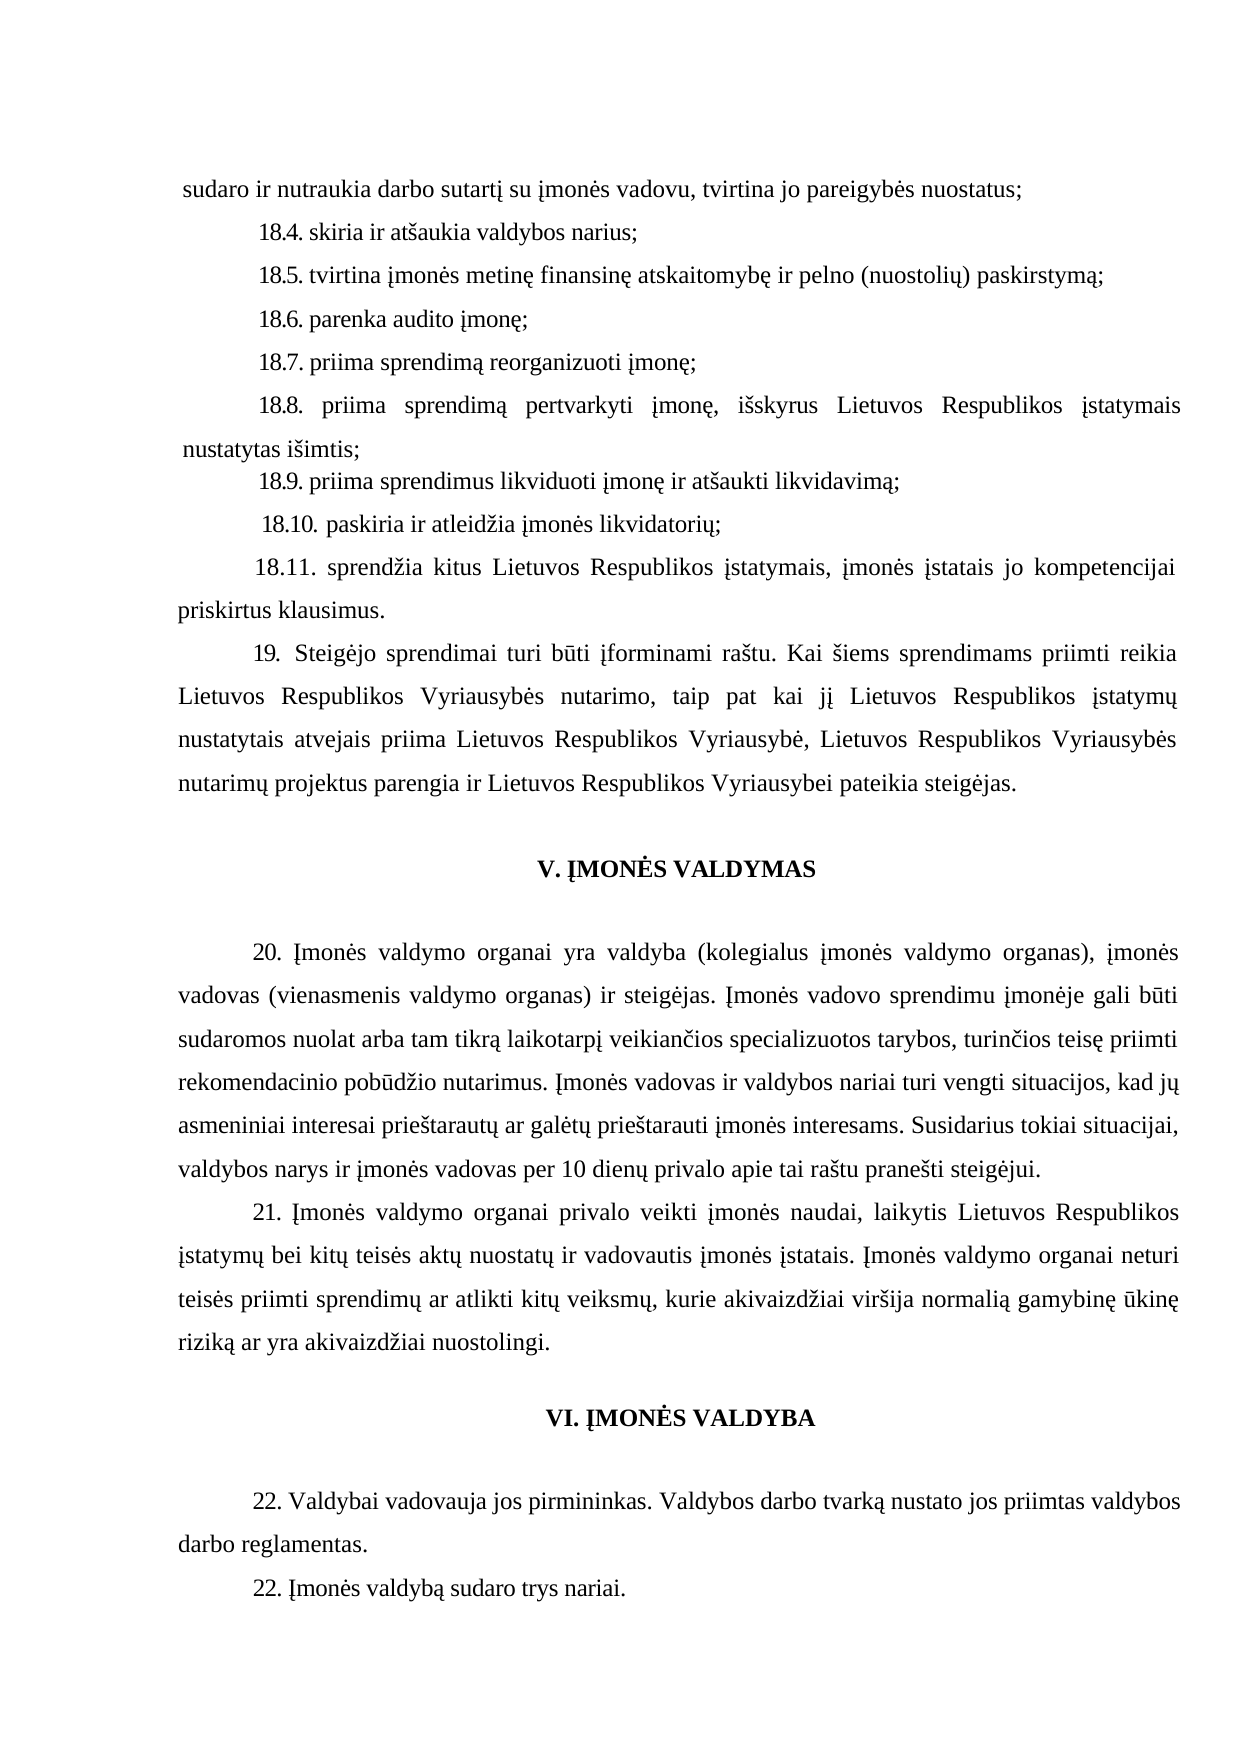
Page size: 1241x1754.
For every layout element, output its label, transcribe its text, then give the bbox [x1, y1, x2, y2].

text 19. Steigėjo sprendimai turi būti įforminami raštu. Kai šiems sprendimams priimti reikia Lietuvos Respublikos Vyriausybės nutarimo, taip pat kai jį Lietuvos Respublikos įstatymų nustatytais atvejais priima Lietuvos Respublikos Vyriausybė, Lietuvos Respublikos Vyriausybės nutarimų projektus parengia ir Lietuvos Respublikos Vyriausybei pateikia steigėjas. [178, 638, 1178, 796]
text 18.7. priima sprendimą reorganizuoti įmonę; [258, 336, 1181, 379]
text 18.5. tvirtina įmonės metinę finansinę atskaitomybę ir pelno (nuostolių) paskirstymą; [258, 249, 1181, 292]
text 18.8. priima sprendimą pertvarkyti įmonę, išskyrus Lietuvos Respublikos įstatymais nustatytas išimtis; [182, 379, 1181, 466]
text V. ĮMONĖS VALDYMAS [177, 854, 1176, 883]
text VI. ĮMONĖS VALDYBA [179, 1403, 1181, 1431]
text 18.6. parenka audito įmonę; [258, 292, 1181, 336]
text 18.11. sprendžia kitus Lietuvos Respublikos įstatymais, įmonės įstatais jo kompetencijai priskirtus klausimus. [177, 552, 1176, 624]
text 22. Įmonės valdybą sudaro trys nariai. [253, 1561, 1181, 1605]
text 20. Įmonės valdymo organai yra valdyba (kolegialus įmonės valdymo organas), įmonės vadovas (vienasmenis valdymo organas) ir steigėjas. Įmonės vadovo sprendimu įmonėje gali būti sudaromos nuolat arba tam tikrą laikotarpį veikiančios specializuotos tarybos, turinčios teisę priimti rekomendacinio pobūdžio nutarimus. Įmonės vadovas ir valdybos nariai turi vengti situacijos, kad jų asmeniniai interesai prieštarautų ar galėtų prieštarauti įmonės interesams. Susidarius tokiai situacijai, valdybos narys ir įmonės vadovas per 10 dienų privalo apie tai raštu pranešti steigėjui. [178, 926, 1179, 1186]
text 22. Valdybai vadovauja jos pirmininkas. Valdybos darbo tvarką nustato jos priimtas valdybos darbo reglamentas. [178, 1475, 1181, 1561]
text sudaro ir nutraukia darbo sutartį su įmonės vadovu, tvirtina jo pareigybės nuostatus; [182, 162, 1180, 206]
text 18.10. paskiria ir atleidžia įmonės likvidatorių; [261, 509, 1181, 538]
text 18.4. skiria ir atšaukia valdybos narius; [258, 206, 1181, 249]
text 21. Įmonės valdymo organai privalo veikti įmonės naudai, laikytis Lietuvos Respublikos įstatymų bei kitų teisės aktų nuostatų ir vadovautis įmonės įstatais. Įmonės valdymo organai neturi teisės priimti sprendimų ar atlikti kitų veiksmų, kurie akivaizdžiai viršija normalią gamybinę ūkinę riziką ar yra akivaizdžiai nuostolingi. [178, 1186, 1180, 1359]
text 18.9. priima sprendimus likviduoti įmonę ir atšaukti likvidavimą; [258, 466, 1181, 494]
